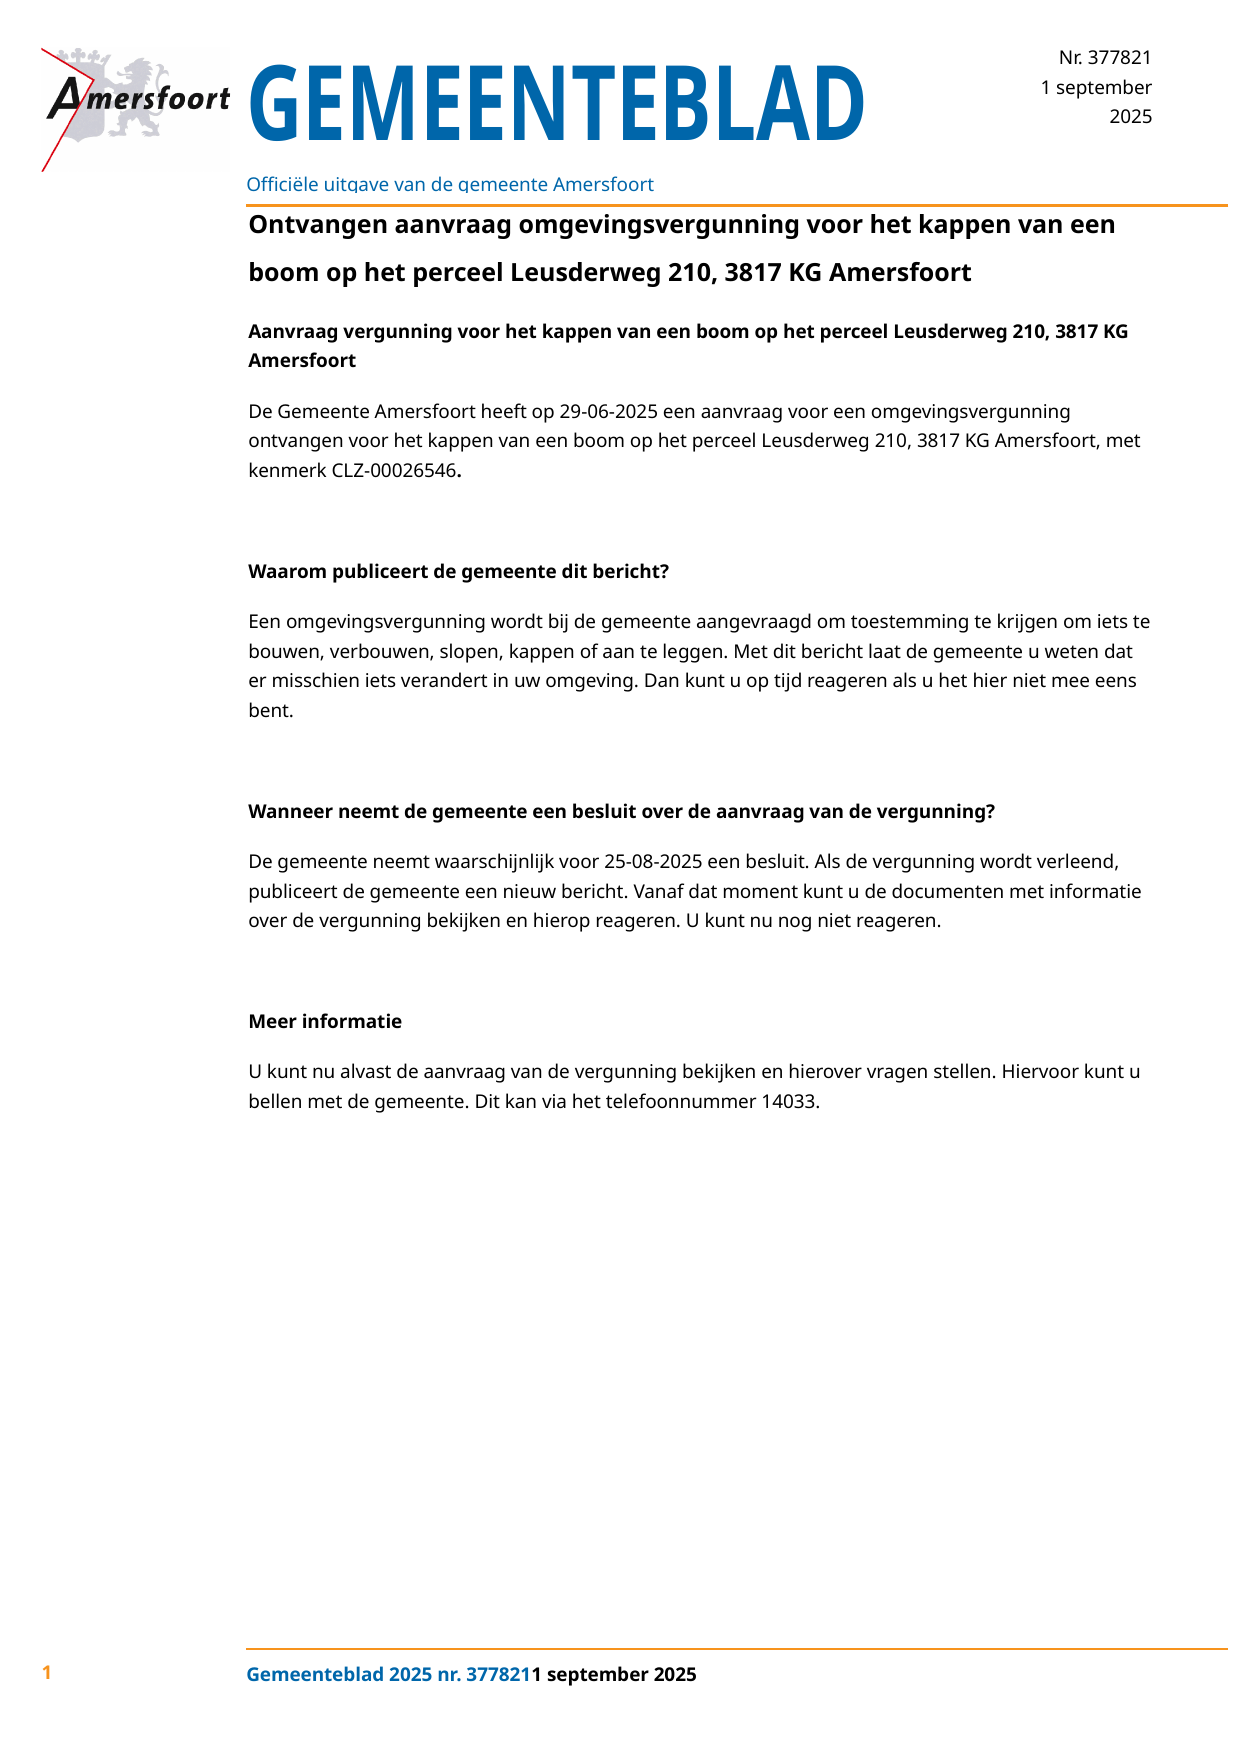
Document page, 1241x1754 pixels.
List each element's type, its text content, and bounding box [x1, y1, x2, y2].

text De Gemeente Amersfoort heeft op 29-06-2025 een aanvraag voor een omgevingsvergunning ontvangen voor het kappen van een boom op het perceel Leusderweg 210, 3817 KG Amersfoort, met kenmerk CLZ-00026546. [248, 398, 1152, 483]
text U kunt nu alvast de aanvraag van de vergunning bekijken en hierover vragen stellen. Hiervoor kunt u bellen met de gemeente. Dit kan via het telefoonnummer 14033. [248, 1059, 1152, 1114]
text Waarom publiceert de gemeente dit bericht? [248, 558, 1152, 584]
text Ontvangen aanvraag omgevingsvergunning voor het kappen van een boom op het perceel Leusderweg 210, 3817 KG Amersfoort [248, 207, 1152, 288]
text Aanvraag vergunning voor het kappen van een boom op het perceel Leusderweg 210, 3817 KG Amersfoort [248, 318, 1152, 373]
text Een omgevingsvergunning wordt bij de gemeente aangevraagd om toestemming te krijgen om iets te bouwen, verbouwen, slopen, kappen of aan te leggen. Met dit bericht laat de gemeente u weten dat er misschien iets verandert in uw omgeving. Dan kunt u op tijd reageren als u het hier niet mee eens bent. [248, 608, 1152, 723]
text Meer informatie [248, 1008, 1152, 1034]
text Wanneer neemt de gemeente een besluit over de aanvraag van de vergunning? [248, 798, 1152, 824]
text De gemeente neemt waarschijnlijk voor 25-08-2025 een besluit. Als de vergunning wordt verleend, publiceert de gemeente een nieuw bericht. Vanaf dat moment kunt u de documenten met informatie over de vergunning bekijken en hierop reageren. U kunt nu nog niet reageren. [248, 848, 1152, 933]
picture [41, 47, 231, 172]
